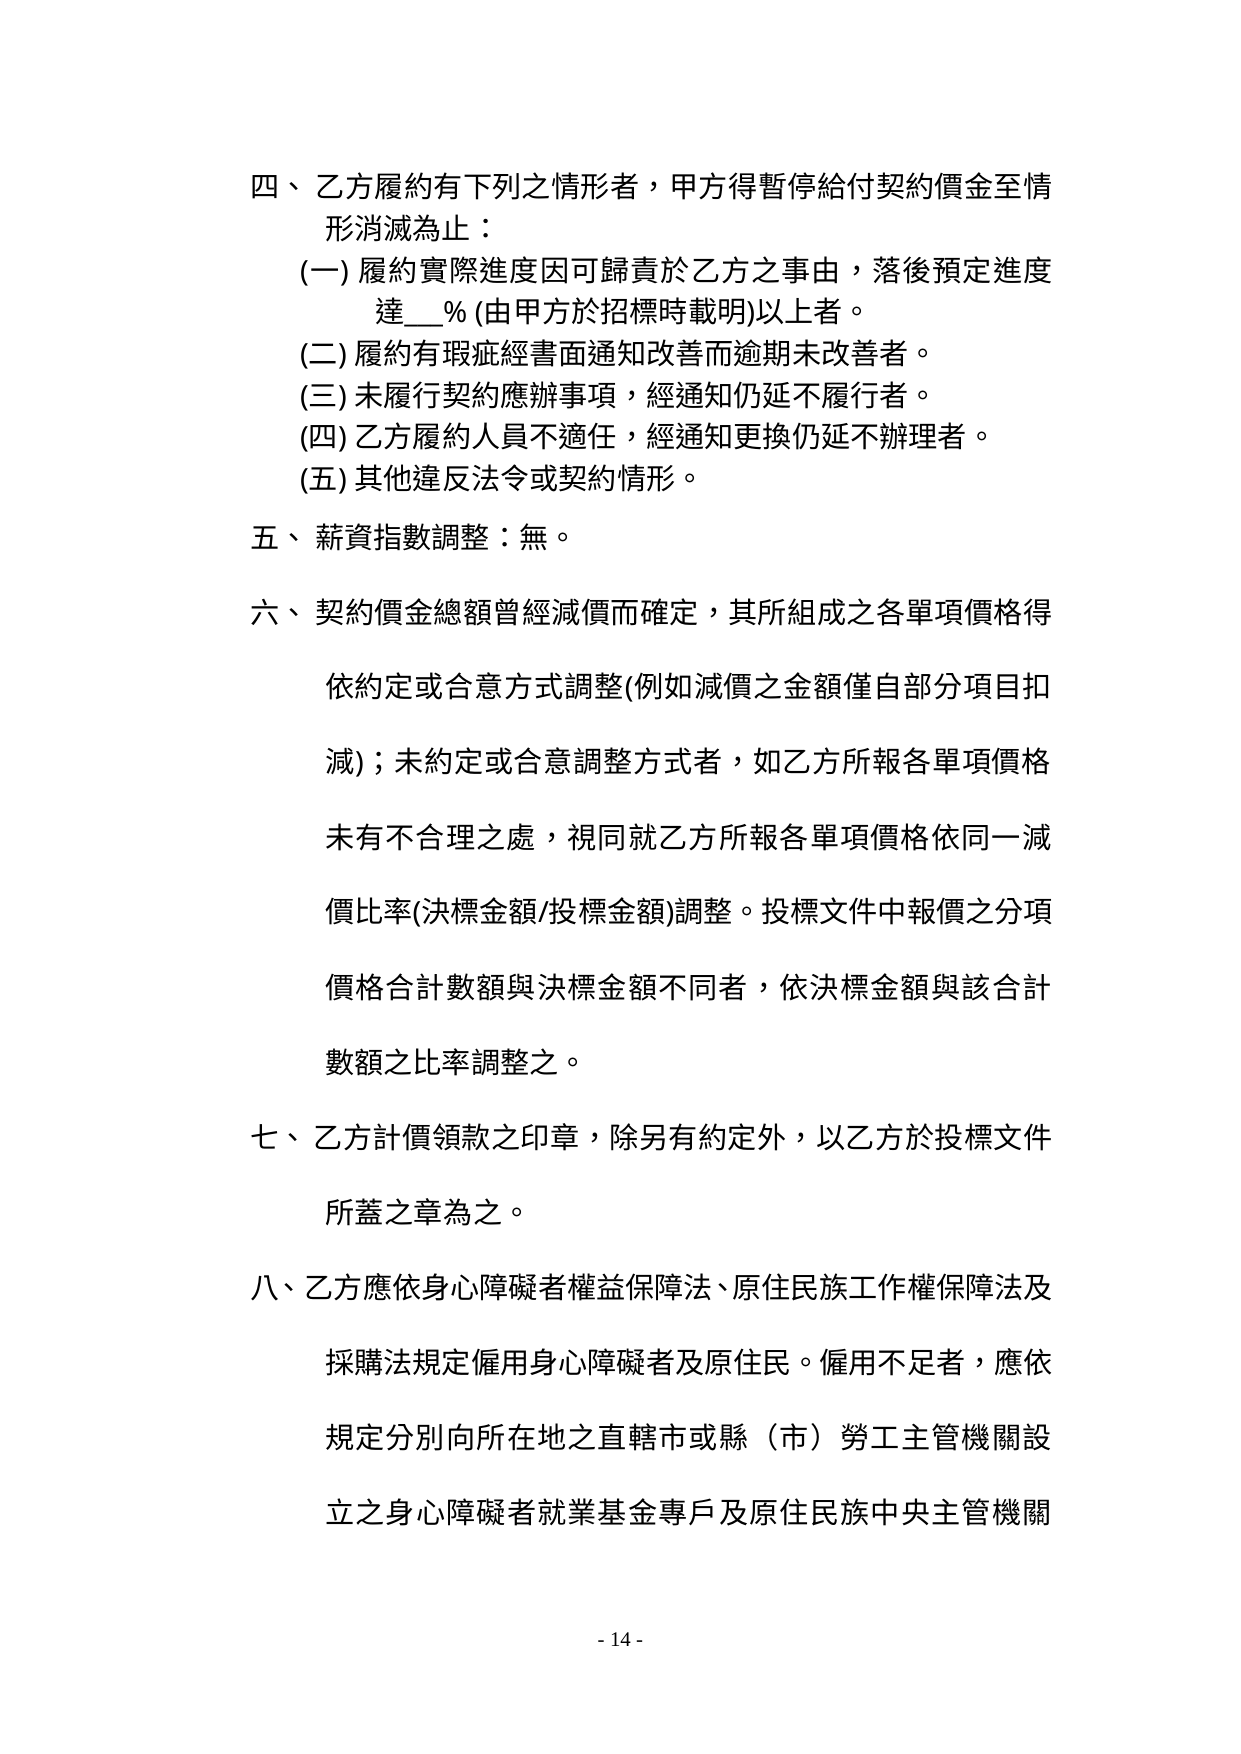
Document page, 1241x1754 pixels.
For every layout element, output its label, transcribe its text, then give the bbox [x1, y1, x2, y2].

text (四) 乙方履約人員不適任，經通知更換仍延不辦理者。 [300, 414, 1053, 456]
text 六、 契約價金總額曾經減價而確定，其所組成之各單項價格得依約定或合意方式調整(例如減價之金額僅自部分項目扣減)；未約定或合意調整方式者，如乙方所報各單項價格未有不合理之處，視同就乙方所報各單項價格依同一減價比率(決標金額/投標金額)調整。投標文件中報價之分項價格合計數額與決標金額不同者，依決標金額與該合計數額之比率調整之。 [250, 573, 1053, 1098]
text 四、 乙方履約有下列之情形者，甲方得暫停給付契約價金至情形消滅為止： [250, 164, 1053, 248]
text (五) 其他違反法令或契約情形。 [300, 456, 1053, 498]
text 七、 乙方計價領款之印章，除另有約定外，以乙方於投標文件所蓋之章為之。 [250, 1098, 1053, 1248]
text (三) 未履行契約應辦事項，經通知仍延不履行者。 [300, 373, 1053, 414]
text (一) 履約實際進度因可歸責於乙方之事由，落後預定進度達___% (由甲方於招標時載明)以上者。 [300, 248, 1053, 331]
text (二) 履約有瑕疵經書面通知改善而逾期未改善者。 [300, 331, 1053, 373]
text 八、 乙方應依身心障礙者權益保障法、原住民族工作權保障法及採購法規定僱用身心障礙者及原住民。僱用不足者，應依規定分別向所在地之直轄市或縣（市）勞工主管機關設立之身心障礙者就業基金專戶及原住民族中央主管機關 [250, 1248, 1053, 1548]
text 五、 薪資指數調整：無。 [187, 498, 1053, 573]
